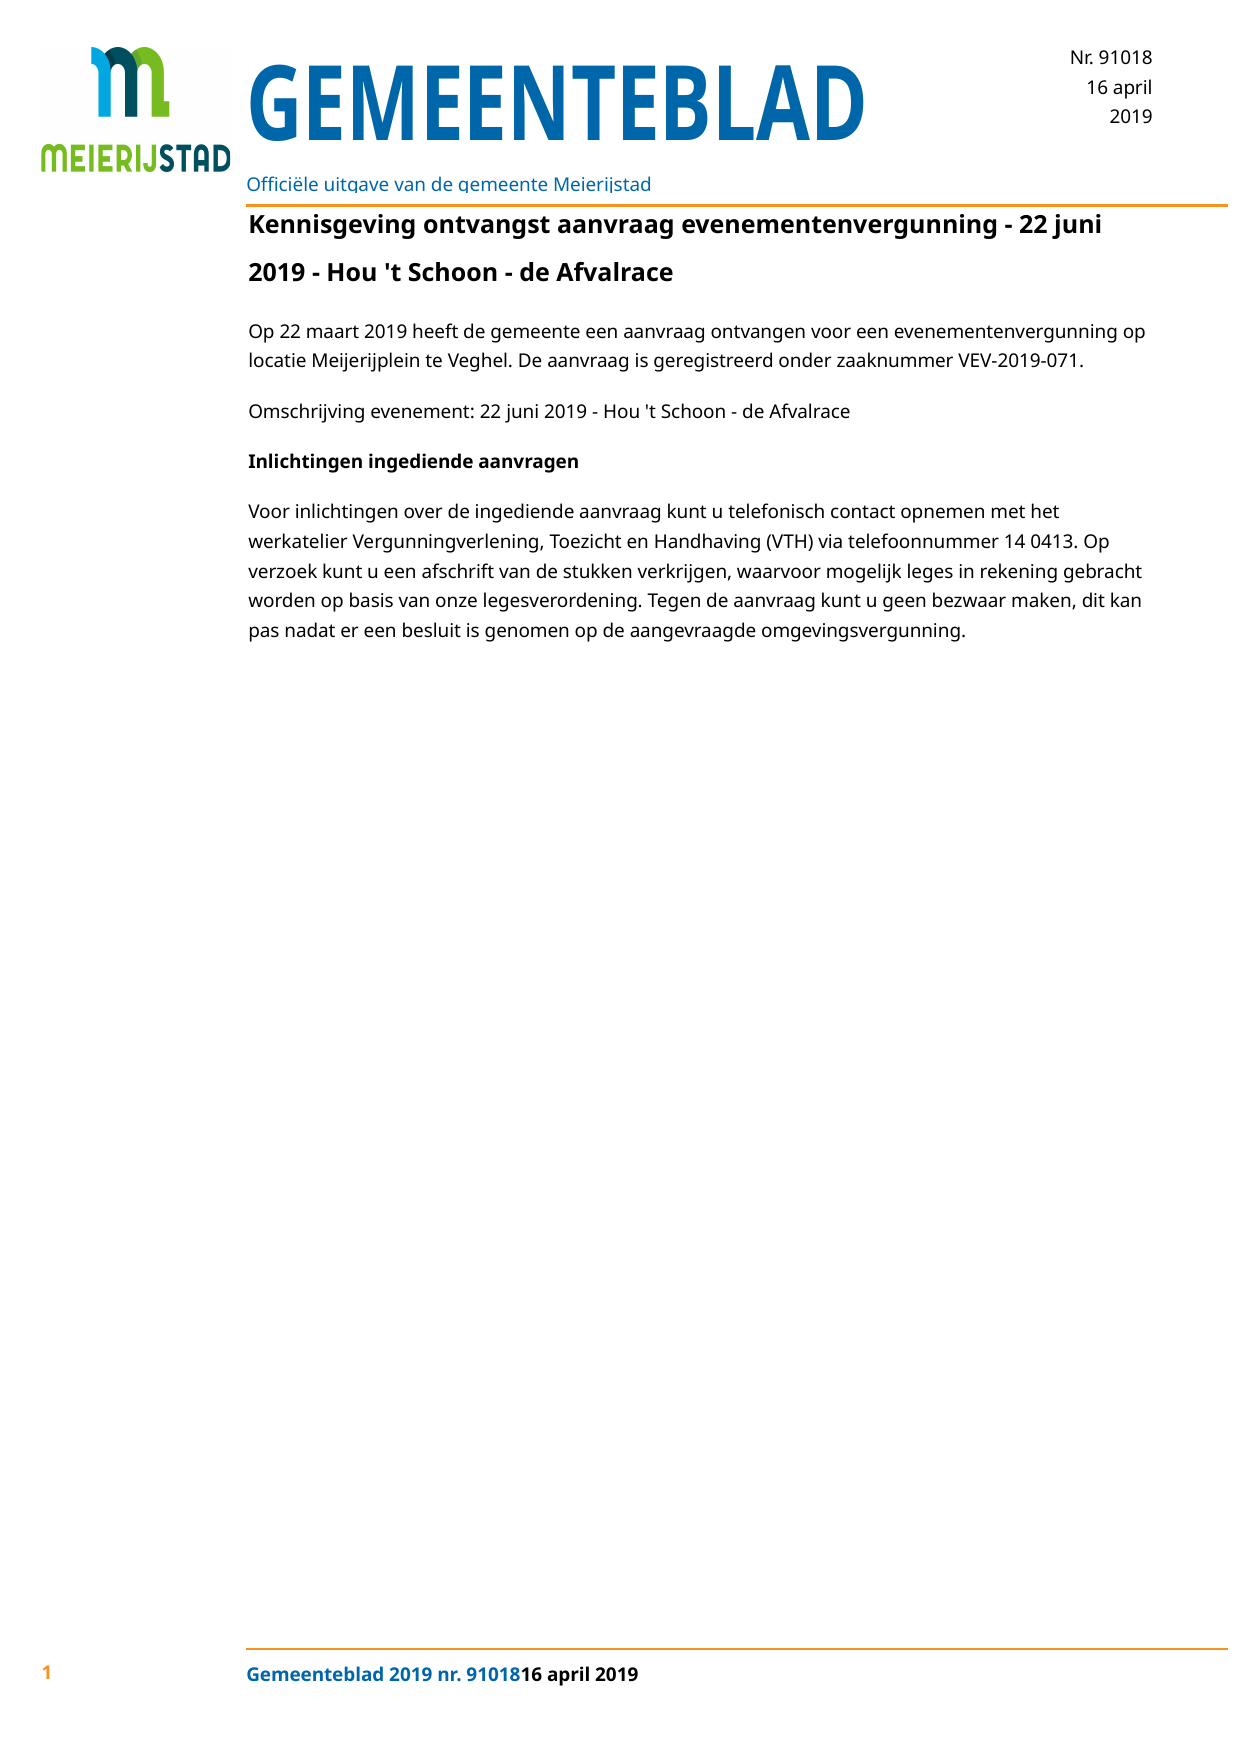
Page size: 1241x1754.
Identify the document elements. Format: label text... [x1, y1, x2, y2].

picture [41, 47, 231, 172]
text Inlichtingen ingediende aanvragen [248, 448, 1152, 474]
text Kennisgeving ontvangst aanvraag evenementenvergunning - 22 juni 2019 - Hou 't Schoon - de Afvalrace [248, 207, 1152, 288]
text Omschrijving evenement: 22 juni 2019 - Hou 't Schoon - de Afvalrace [248, 398, 1152, 424]
text Voor inlichtingen over de ingediende aanvraag kunt u telefonisch contact opnemen met het werkatelier Vergunningverlening, Toezicht en Handhaving (VTH) via telefoonnummer 14 0413. Op verzoek kunt u een afschrift van de stukken verkrijgen, waarvoor mogelijk leges in rekening gebracht worden op basis van onze legesverordening. Tegen de aanvraag kunt u geen bezwaar maken, dit kan pas nadat er een besluit is genomen op de aangevraagde omgevingsvergunning. [248, 499, 1152, 643]
text Op 22 maart 2019 heeft de gemeente een aanvraag ontvangen voor een evenementenvergunning op locatie Meijerijplein te Veghel. De aanvraag is geregistreerd onder zaaknummer VEV-2019-071. [248, 318, 1152, 373]
